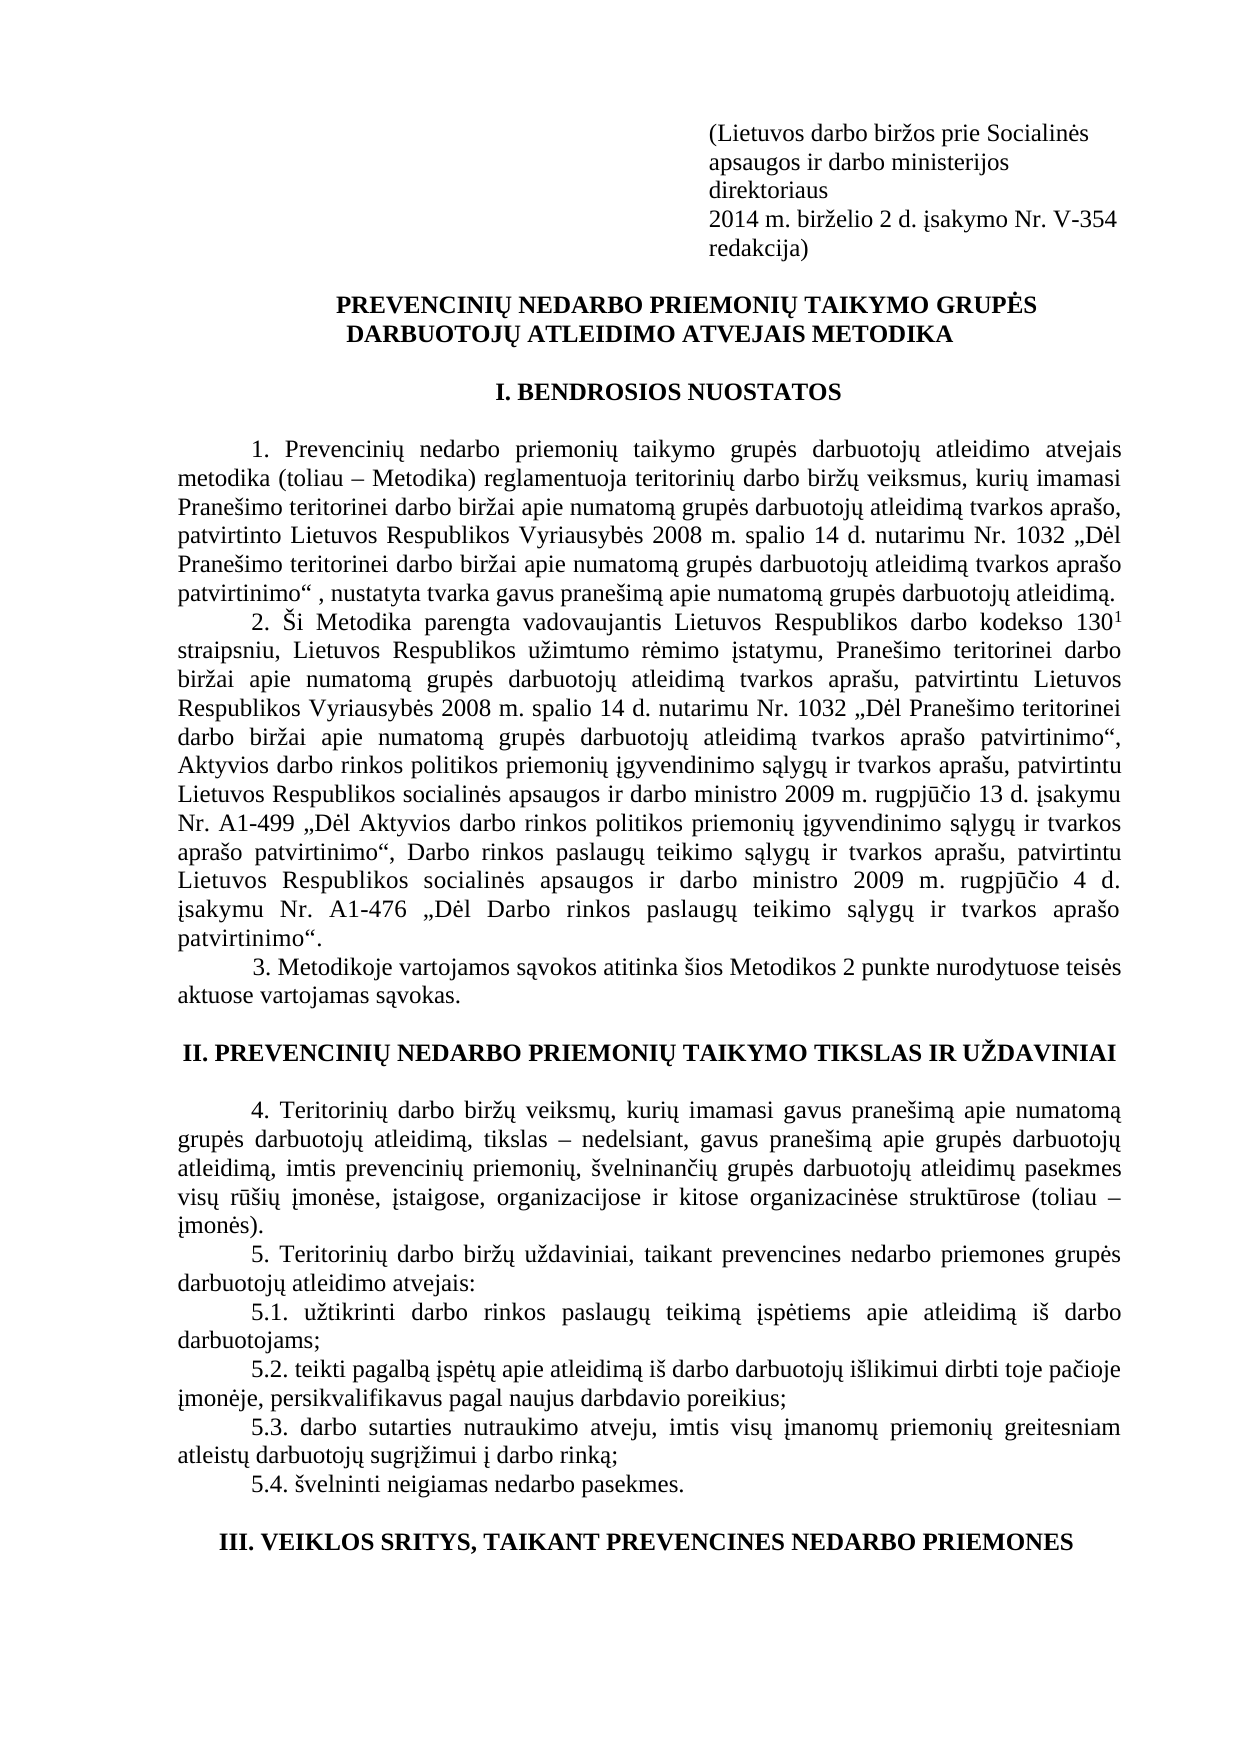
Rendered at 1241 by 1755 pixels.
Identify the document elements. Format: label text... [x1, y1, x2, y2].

text 3. Metodikoje vartojamos sąvokos atitinka šios Metodikos 2 punkte nurodytuose teisės aktuose vartojamas sąvokas. [177, 952, 1122, 1009]
text 1. Prevencinių nedarbo priemonių taikymo grupės darbuotojų atleidimo atvejais metodika (toliau – Metodika) reglamentuoja teritorinių darbo biržų veiksmus, kurių imamasi Pranešimo teritorinei darbo biržai apie numatomą grupės darbuotojų atleidimą tvarkos aprašo, patvirtinto Lietuvos Respublikos Vyriausybės 2008 m. spalio 14 d. nutarimu Nr. 1032 „Dėl Pranešimo teritorinei darbo biržai apie numatomą grupės darbuotojų atleidimą tvarkos aprašo patvirtinimo“ , nustatyta tvarka gavus pranešimą apie numatomą grupės darbuotojų atleidimą. [177, 434, 1122, 607]
text PREVENCINIŲ NEDARBO PRIEMONIŲ TAIKYMO Grupės darbuotojų atleidimo ATVEJAIS METODIKA [177, 291, 1122, 348]
text 5.3. darbo sutarties nutraukimo atveju, imtis visų įmanomų priemonių greitesniam atleistų darbuotojų sugrįžimui į darbo rinką; [177, 1412, 1122, 1469]
text 5.4. švelninti neigiamas nedarbo pasekmes. [177, 1469, 1122, 1498]
text II. PREVENCINIŲ NEDARBO PRIEMONIŲ TAIKYMO TIKSLAS IR UŽDAVINIAI [177, 1038, 1122, 1067]
text 5.2. teikti pagalbą įspėtų apie atleidimą iš darbo darbuotojų išlikimui dirbti toje pačioje įmonėje, persikvalifikavus pagal naujus darbdavio poreikius; [177, 1354, 1122, 1412]
text 5. Teritorinių darbo biržų uždaviniai, taikant prevencines nedarbo priemones grupės darbuotojų atleidimo atvejais: [177, 1239, 1122, 1297]
text I. BENDROSIOS NUOSTATOS [215, 377, 1122, 406]
text 5.1. užtikrinti darbo rinkos paslaugų teikimą įspėtiems apie atleidimą iš darbo darbuotojams; [177, 1297, 1122, 1354]
text redakcija) [709, 233, 1122, 262]
text 4. Teritorinių darbo biržų veiksmų, kurių imamasi gavus pranešimą apie numatomą grupės darbuotojų atleidimą, tikslas – nedelsiant, gavus pranešimą apie grupės darbuotojų atleidimą, imtis prevencinių priemonių, švelninančių grupės darbuotojų atleidimų pasekmes visų rūšių įmonėse, įstaigose, organizacijose ir kitose organizacinėse struktūrose (toliau – įmonės). [177, 1096, 1122, 1239]
text 2. Ši Metodika parengta vadovaujantis Lietuvos Respublikos darbo kodekso 1301 straipsniu, Lietuvos Respublikos užimtumo rėmimo įstatymu, Pranešimo teritorinei darbo biržai apie numatomą grupės darbuotojų atleidimą tvarkos aprašu, patvirtintu Lietuvos Respublikos Vyriausybės 2008 m. spalio 14 d. nutarimu Nr. 1032 „Dėl Pranešimo teritorinei darbo biržai apie numatomą grupės darbuotojų atleidimą tvarkos aprašo patvirtinimo“, Aktyvios darbo rinkos politikos priemonių įgyvendinimo sąlygų ir tvarkos aprašu, patvirtintu Lietuvos Respublikos socialinės apsaugos ir darbo ministro 2009 m. rugpjūčio 13 d. įsakymu Nr. A1-499 „Dėl Aktyvios darbo rinkos politikos priemonių įgyvendinimo sąlygų ir tvarkos aprašo patvirtinimo“, Darbo rinkos paslaugų teikimo sąlygų ir tvarkos aprašu, patvirtintu Lietuvos Respublikos socialinės apsaugos ir darbo ministro 2009 m. rugpjūčio 4 d. įsakymu Nr. A1-476 „Dėl Darbo rinkos paslaugų teikimo sąlygų ir tvarkos aprašo patvirtinimo“. [177, 607, 1122, 952]
text 2014 m. birželio 2 d. įsakymo Nr. V-354 [709, 204, 1122, 233]
text (Lietuvos darbo biržos prie Socialinės apsaugos ir darbo ministerijos direktoriaus [709, 118, 1122, 204]
text III. VEIKLOS SRITYS, TAIKANT PREVENCINES NEDARBO PRIEMONES [177, 1527, 1122, 1556]
